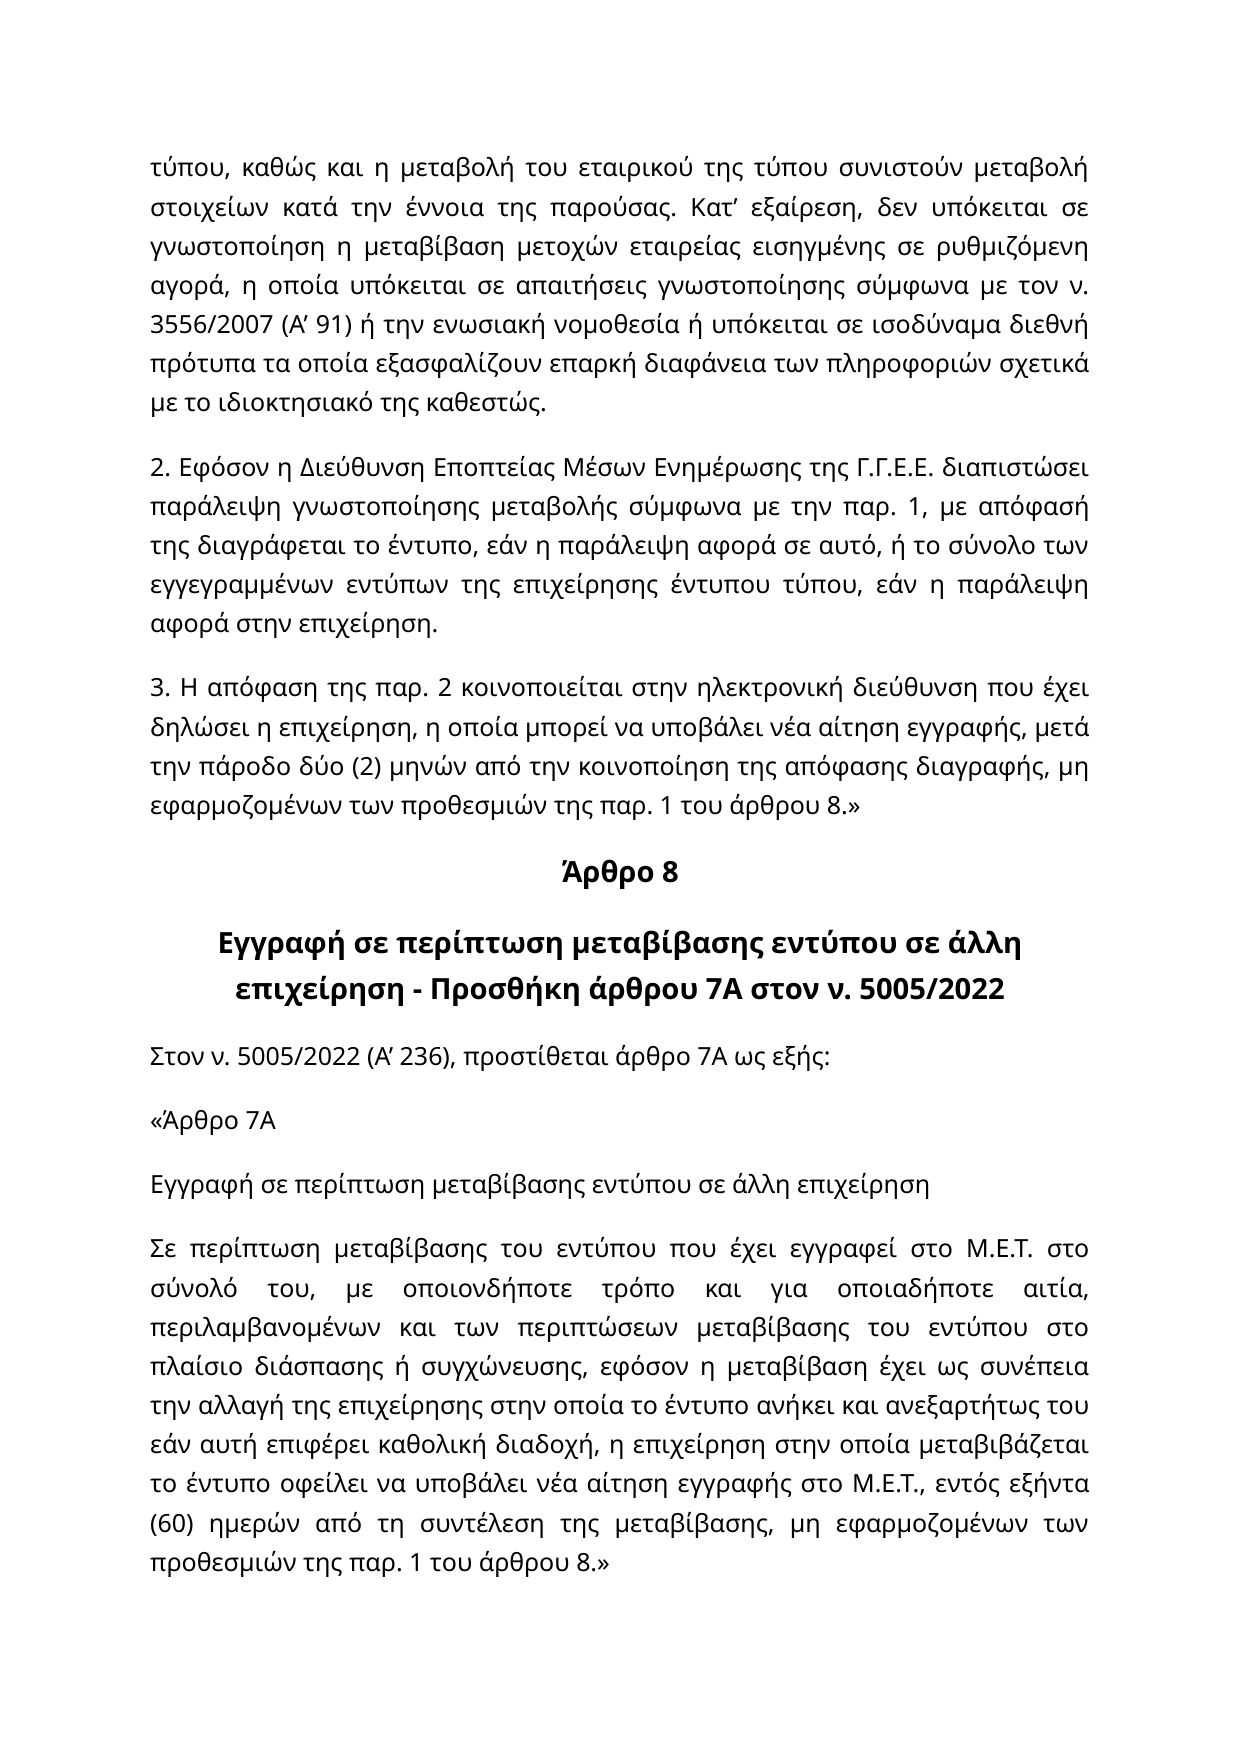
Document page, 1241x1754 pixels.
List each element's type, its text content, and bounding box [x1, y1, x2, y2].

text 2. Εφόσον η Διεύθυνση Εποπτείας Μέσων Ενημέρωσης της Γ.Γ.Ε.Ε. διαπιστώσει παράλειψη γνωστοποίησης μεταβολής σύμφωνα με την παρ. 1, με απόφασή της διαγράφεται το έντυπο, εάν η παράλειψη αφορά σε αυτό, ή το σύνολο των εγγεγραμμένων εντύπων της επιχείρησης έντυπου τύπου, εάν η παράλειψη αφορά στην επιχείρηση. [150, 449, 1090, 640]
text Στον ν. 5005/2022 (Α’ 236), προστίθεται άρθρο 7Α ως εξής: [150, 1038, 1090, 1073]
text «Άρθρο 7Α [150, 1103, 1090, 1137]
text 3. Η απόφαση της παρ. 2 κοινοποιείται στην ηλεκτρονική διεύθυνση που έχει δηλώσει η επιχείρηση, η οποία μπορεί να υποβάλει νέα αίτηση εγγραφής, μετά την πάροδο δύο (2) μηνών από την κοινοποίηση της απόφασης διαγραφής, μη εφαρμοζομένων των προθεσμιών της παρ. 1 του άρθρου 8.» [150, 670, 1090, 822]
text Σε περίπτωση μεταβίβασης του εντύπου που έχει εγγραφεί στο Μ.Ε.Τ. στο σύνολό του, με οποιονδήποτε τρόπο και για οποιαδήποτε αιτία, περιλαμβανομένων και των περιπτώσεων μεταβίβασης του εντύπου στο πλαίσιο διάσπασης ή συγχώνευσης, εφόσον η μεταβίβαση έχει ως συνέπεια την αλλαγή της επιχείρησης στην οποία το έντυπο ανήκει και ανεξαρτήτως του εάν αυτή επιφέρει καθολική διαδοχή, η επιχείρηση στην οποία μεταβιβάζεται το έντυπο οφείλει να υποβάλει νέα αίτηση εγγραφής στο Μ.Ε.Τ., εντός εξήντα (60) ημερών από τη συντέλεση της μεταβίβασης, μη εφαρμοζομένων των προθεσμιών της παρ. 1 του άρθρου 8.» [150, 1231, 1090, 1578]
text Εγγραφή σε περίπτωση μεταβίβασης εντύπου σε άλλη επιχείρηση [150, 1167, 1090, 1201]
subtitle Άρθρο 8 [150, 852, 1090, 891]
subtitle Εγγραφή σε περίπτωση μεταβίβασης εντύπου σε άλλη επιχείρηση - Προσθήκη άρθρου 7Α στον ν. 5005/2022 [150, 922, 1090, 1008]
text τύπου, καθώς και η μεταβολή του εταιρικού της τύπου συνιστούν μεταβολή στοιχείων κατά την έννοια της παρούσας. Κατ’ εξαίρεση, δεν υπόκειται σε γνωστοποίηση η μεταβίβαση μετοχών εταιρείας εισηγμένης σε ρυθμιζόμενη αγορά, η οποία υπόκειται σε απαιτήσεις γνωστοποίησης σύμφωνα με τον ν. 3556/2007 (Α’ 91) ή την ενωσιακή νομοθεσία ή υπόκειται σε ισοδύναμα διεθνή πρότυπα τα οποία εξασφαλίζουν επαρκή διαφάνεια των πληροφοριών σχετικά με το ιδιοκτησιακό της καθεστώς. [150, 150, 1090, 419]
